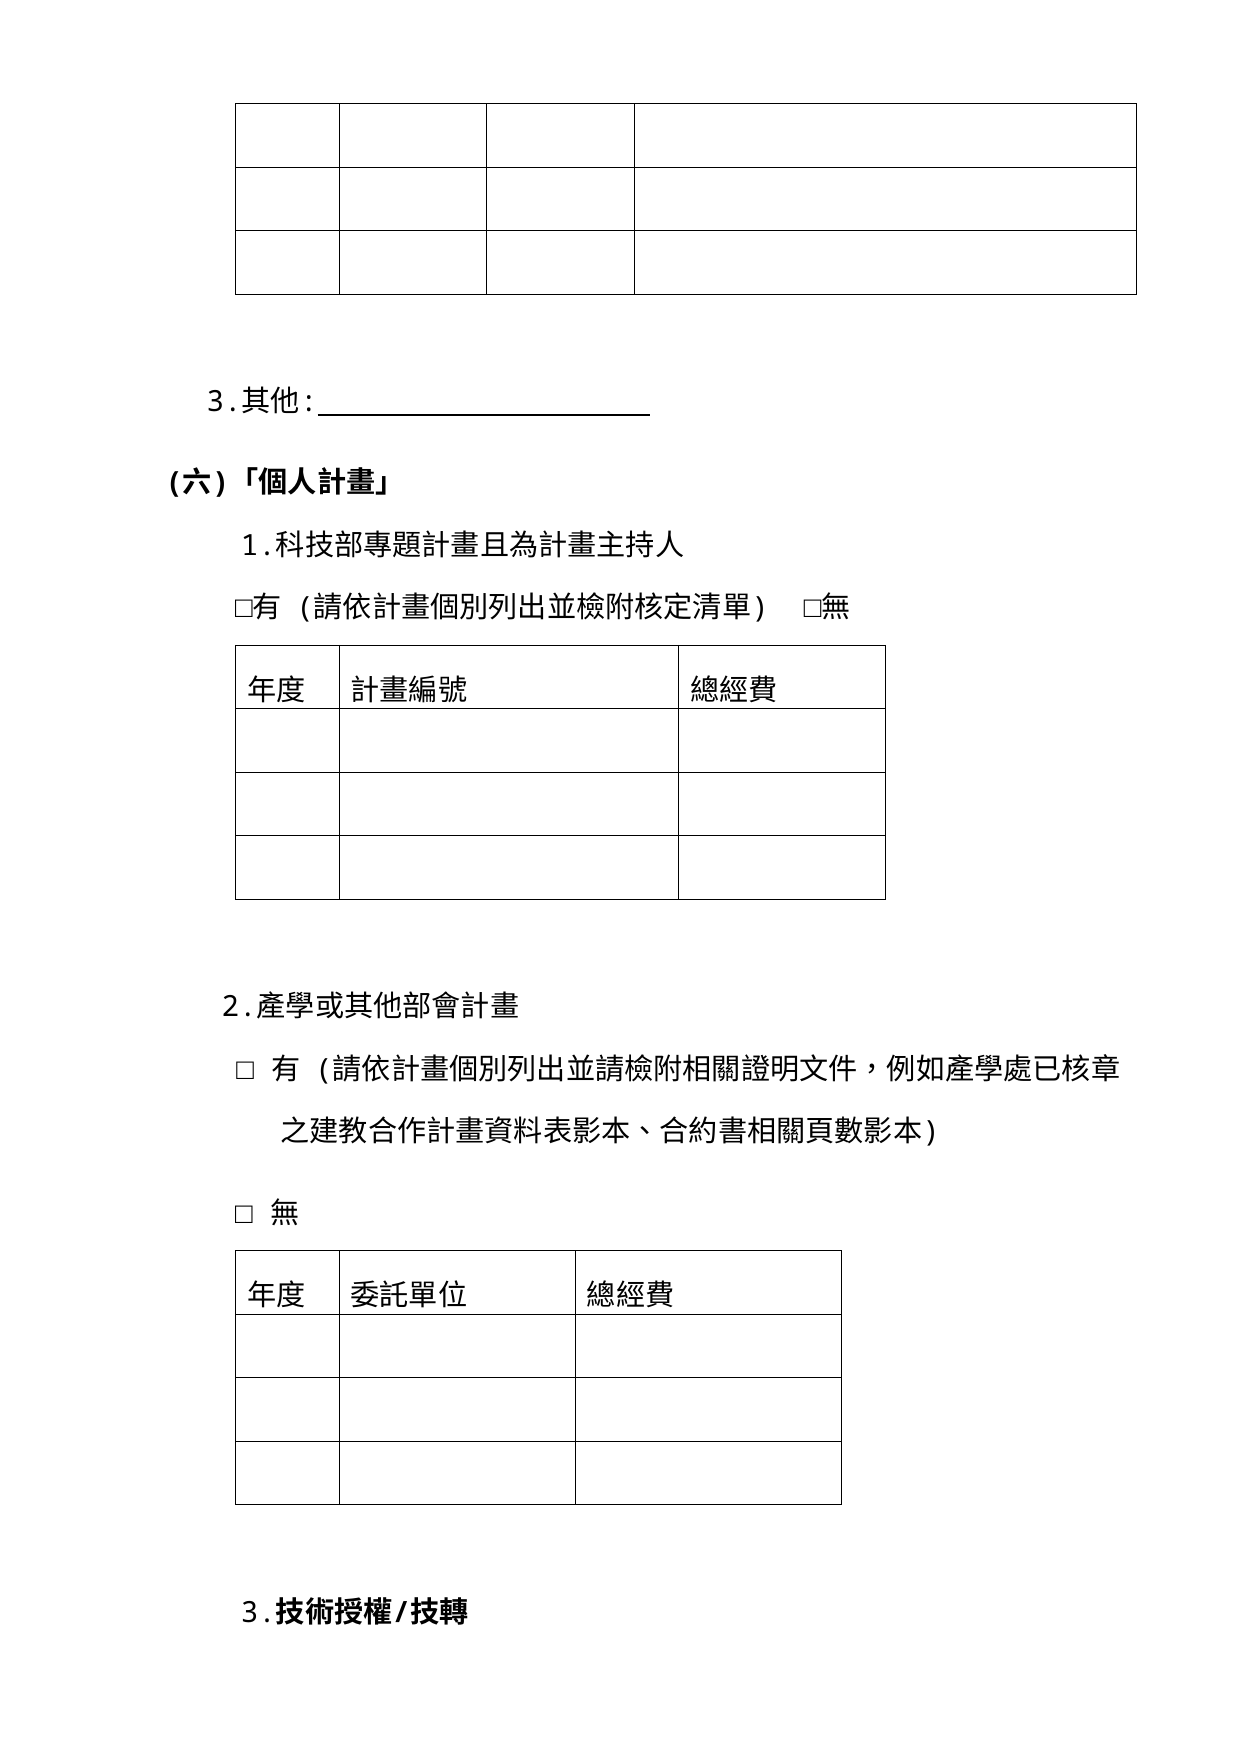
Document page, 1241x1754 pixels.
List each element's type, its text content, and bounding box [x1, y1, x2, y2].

table_cell [236, 104, 339, 167]
text (六)「個人計畫」 [148, 438, 1144, 501]
table_header 總經費 [576, 1251, 841, 1313]
table_cell [576, 1442, 841, 1504]
table_cell [340, 104, 486, 167]
text 1.科技部專題計畫且為計畫主持人 [118, 501, 1144, 563]
text □有 (請依計畫個別列出並檢附核定清單) □無 [118, 563, 1144, 626]
table_header 總經費 [679, 646, 885, 708]
table_cell [340, 168, 486, 230]
text 2.產學或其他部會計畫 [118, 962, 1144, 1025]
text 3.其他: [118, 357, 1144, 420]
table_cell [679, 773, 885, 835]
table_cell [576, 1378, 841, 1441]
table_cell [236, 1378, 339, 1441]
table_cell [340, 1442, 575, 1504]
text 3.技術授權/技轉 [118, 1568, 1144, 1630]
table_cell [635, 104, 1136, 167]
text □ 無 [118, 1169, 1144, 1231]
table_cell [487, 231, 634, 294]
table_cell [679, 709, 885, 772]
table_header 計畫編號 [340, 646, 678, 708]
table_header 委託單位 [340, 1251, 575, 1313]
table_cell [340, 231, 486, 294]
table_cell [340, 1315, 575, 1377]
table_cell [635, 168, 1136, 230]
table_cell [679, 836, 885, 899]
table_cell [236, 1442, 339, 1504]
table_header 年度 [236, 646, 339, 708]
table_cell [487, 104, 634, 167]
table_cell [340, 773, 678, 835]
table_cell [487, 168, 634, 230]
table_cell [236, 1315, 339, 1377]
table_cell [635, 231, 1136, 294]
table_cell [236, 168, 339, 230]
table_header 年度 [236, 1251, 339, 1313]
text □ 有 (請依計畫個別列出並請檢附相關證明文件，例如產學處已核章 之建教合作計畫資料表影本、合約書相關頁數影本) [236, 1025, 1144, 1150]
table_cell [236, 836, 339, 899]
table_cell [236, 773, 339, 835]
table_cell [236, 231, 339, 294]
table_cell [340, 709, 678, 772]
table_cell [340, 836, 678, 899]
table_cell [236, 709, 339, 772]
table_cell [576, 1315, 841, 1377]
table_cell [340, 1378, 575, 1441]
